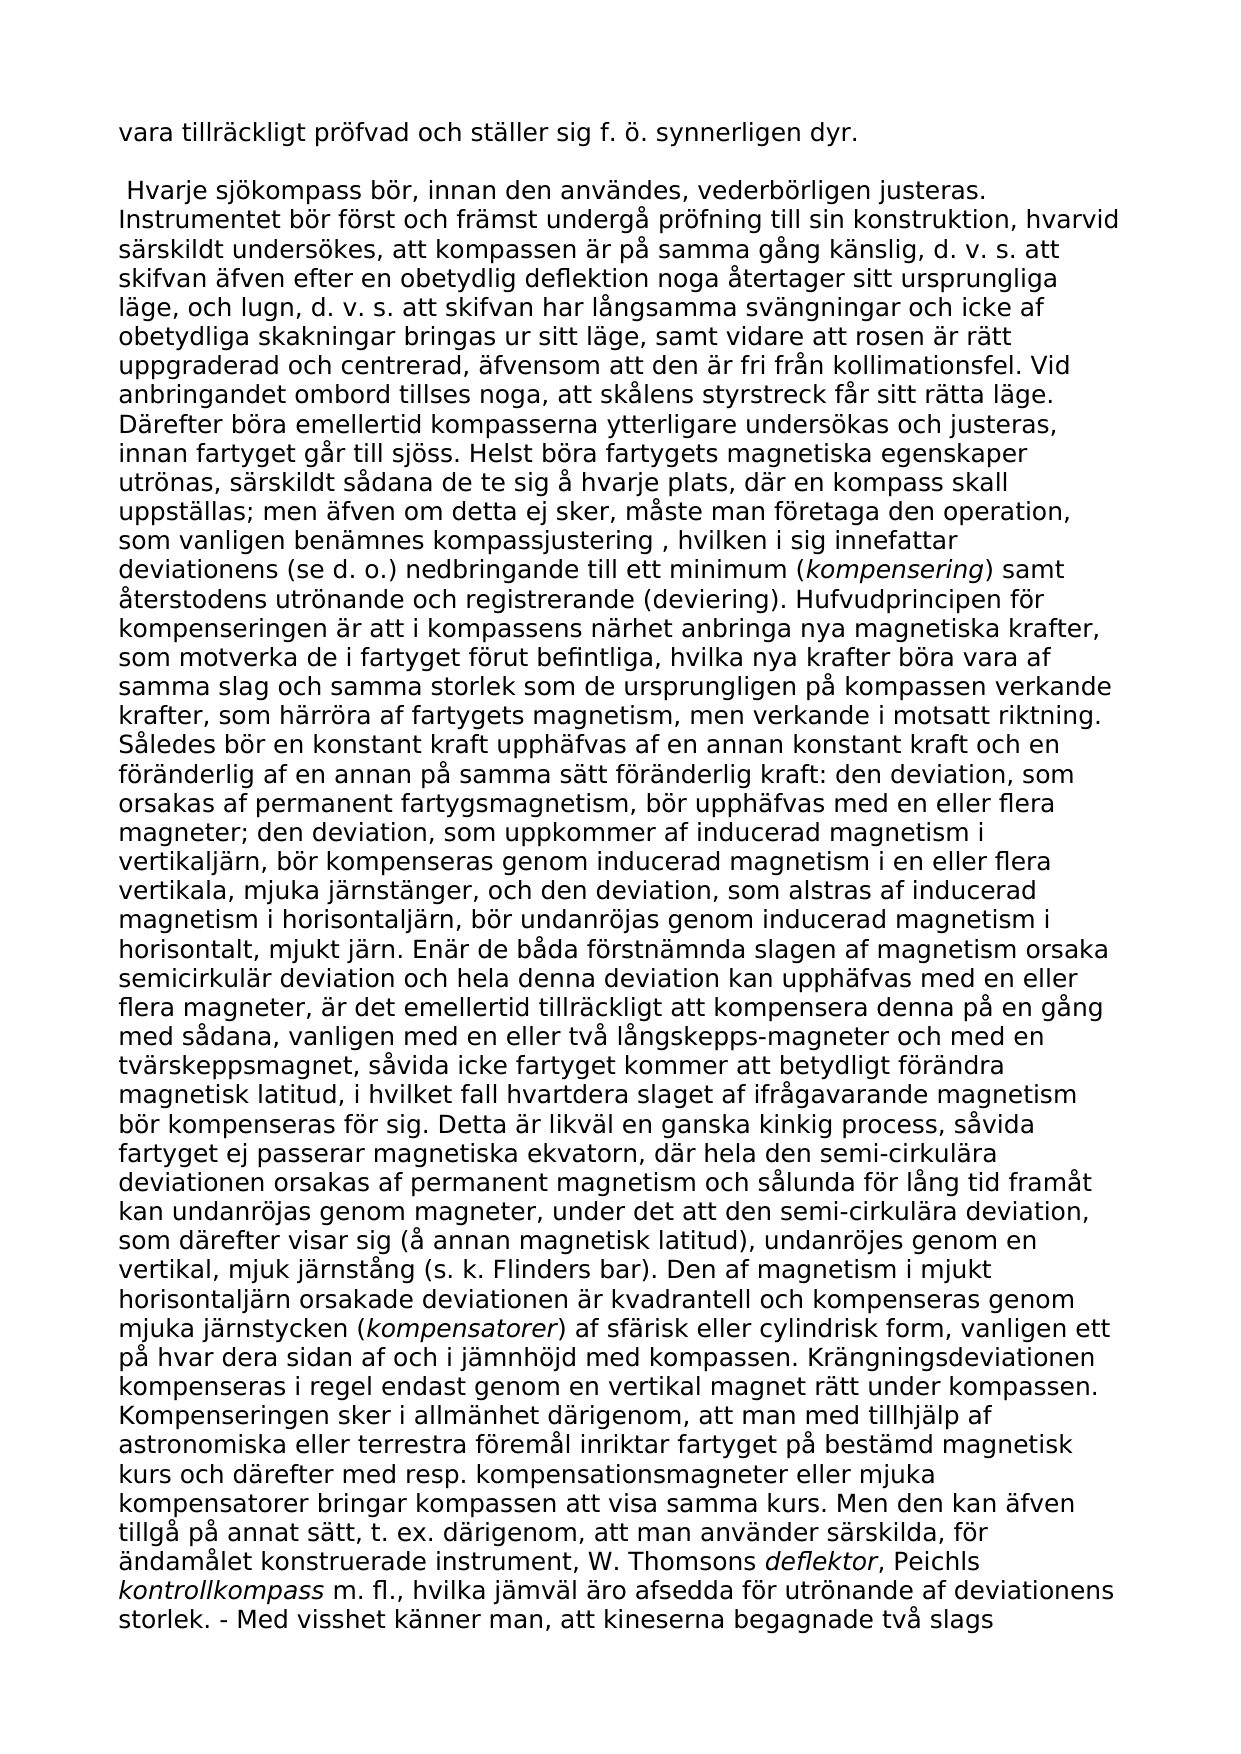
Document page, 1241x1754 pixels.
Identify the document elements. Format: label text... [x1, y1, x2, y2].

text vara tillräckligt pröfvad och ställer sig f. ö. synnerligen dyr. Hvarje sjökompass bör, innan den användes, vederbörligen justeras. Instrumentet bör först och främst undergå pröfning till sin konstruktion, hvarvid särskildt undersökes, att kompassen är på samma gång känslig, d. v. s. att skifvan äfven efter en obetydlig deflektion noga återtager sitt ursprungliga läge, och lugn, d. v. s. att skifvan har långsamma svängningar och icke af obetydliga skakningar bringas ur sitt läge, samt vidare att rosen är rätt uppgraderad och centrerad, äfvensom att den är fri från kollimationsfel. Vid anbringandet ombord tillses noga, att skålens styrstreck får sitt rätta läge. Därefter böra emellertid kompasserna ytterligare undersökas och justeras, innan fartyget går till sjöss. Helst böra fartygets magnetiska egenskaper utrönas, särskildt sådana de te sig å hvarje plats, där en kompass skall uppställas; men äfven om detta ej sker, måste man företaga den operation, som vanligen benämnes kompassjustering , hvilken i sig innefattar deviationens (se d. o.) nedbringande till ett minimum (kompensering) samt återstodens utrönande och registrerande (deviering). Hufvudprincipen för kompenseringen är att i kompassens närhet anbringa nya magnetiska krafter, som motverka de i fartyget förut befintliga, hvilka nya krafter böra vara af samma slag och samma storlek som de ursprungligen på kompassen verkande krafter, som härröra af fartygets magnetism, men verkande i motsatt riktning. Således bör en konstant kraft upphäfvas af en annan konstant kraft och en föränderlig af en annan på samma sätt föränderlig kraft: den deviation, som orsakas af permanent fartygsmagnetism, bör upphäfvas med en eller flera magneter; den deviation, som uppkommer af inducerad magnetism i vertikaljärn, bör kompenseras genom inducerad magnetism i en eller flera vertikala, mjuka järnstänger, och den deviation, som alstras af inducerad magnetism i horisontaljärn, bör undanröjas genom inducerad magnetism i horisontalt, mjukt järn. Enär de båda förstnämnda slagen af magnetism orsaka semicirkulär deviation och hela denna deviation kan upphäfvas med en eller flera magneter, är det emellertid tillräckligt att kompensera denna på en gång med sådana, vanligen med en eller två långskepps-magneter och med en tvärskeppsmagnet, såvida icke fartyget kommer att betydligt förändra magnetisk latitud, i hvilket fall hvartdera slaget af ifrågavarande magnetism bör kompenseras för sig. Detta är likväl en ganska kinkig process, såvida fartyget ej passerar magnetiska ekvatorn, där hela den semi-cirkulära deviationen orsakas af permanent magnetism och sålunda för lång tid framåt kan undanröjas genom magneter, under det att den semi-cirkulära deviation, som därefter visar sig (å annan magnetisk latitud), undanröjes genom en vertikal, mjuk järnstång (s. k. Flinders bar). Den af magnetism i mjukt horisontaljärn orsakade deviationen är kvadrantell och kompenseras genom mjuka järnstycken (kompensatorer) af sfärisk eller cylindrisk form, vanligen ett på hvar dera sidan af och i jämnhöjd med kompassen. Krängningsdeviationen kompenseras i regel endast genom en vertikal magnet rätt under kompassen. Kompenseringen sker i allmänhet därigenom, att man med tillhjälp af astronomiska eller terrestra föremål inriktar fartyget på bestämd magnetisk kurs och därefter med resp. kompensationsmagneter eller mjuka kompensatorer bringar kompassen att visa samma kurs. Men den kan äfven tillgå på annat sätt, t. ex. därigenom, att man använder särskilda, för ändamålet konstruerade instrument, W. Thomsons deflektor, Peichls kontrollkompass m. fl., hvilka jämväl äro afsedda för utrönande af deviationens storlek. - Med visshet känner man, att kineserna begagnade två slags [118, 118, 1122, 1635]
